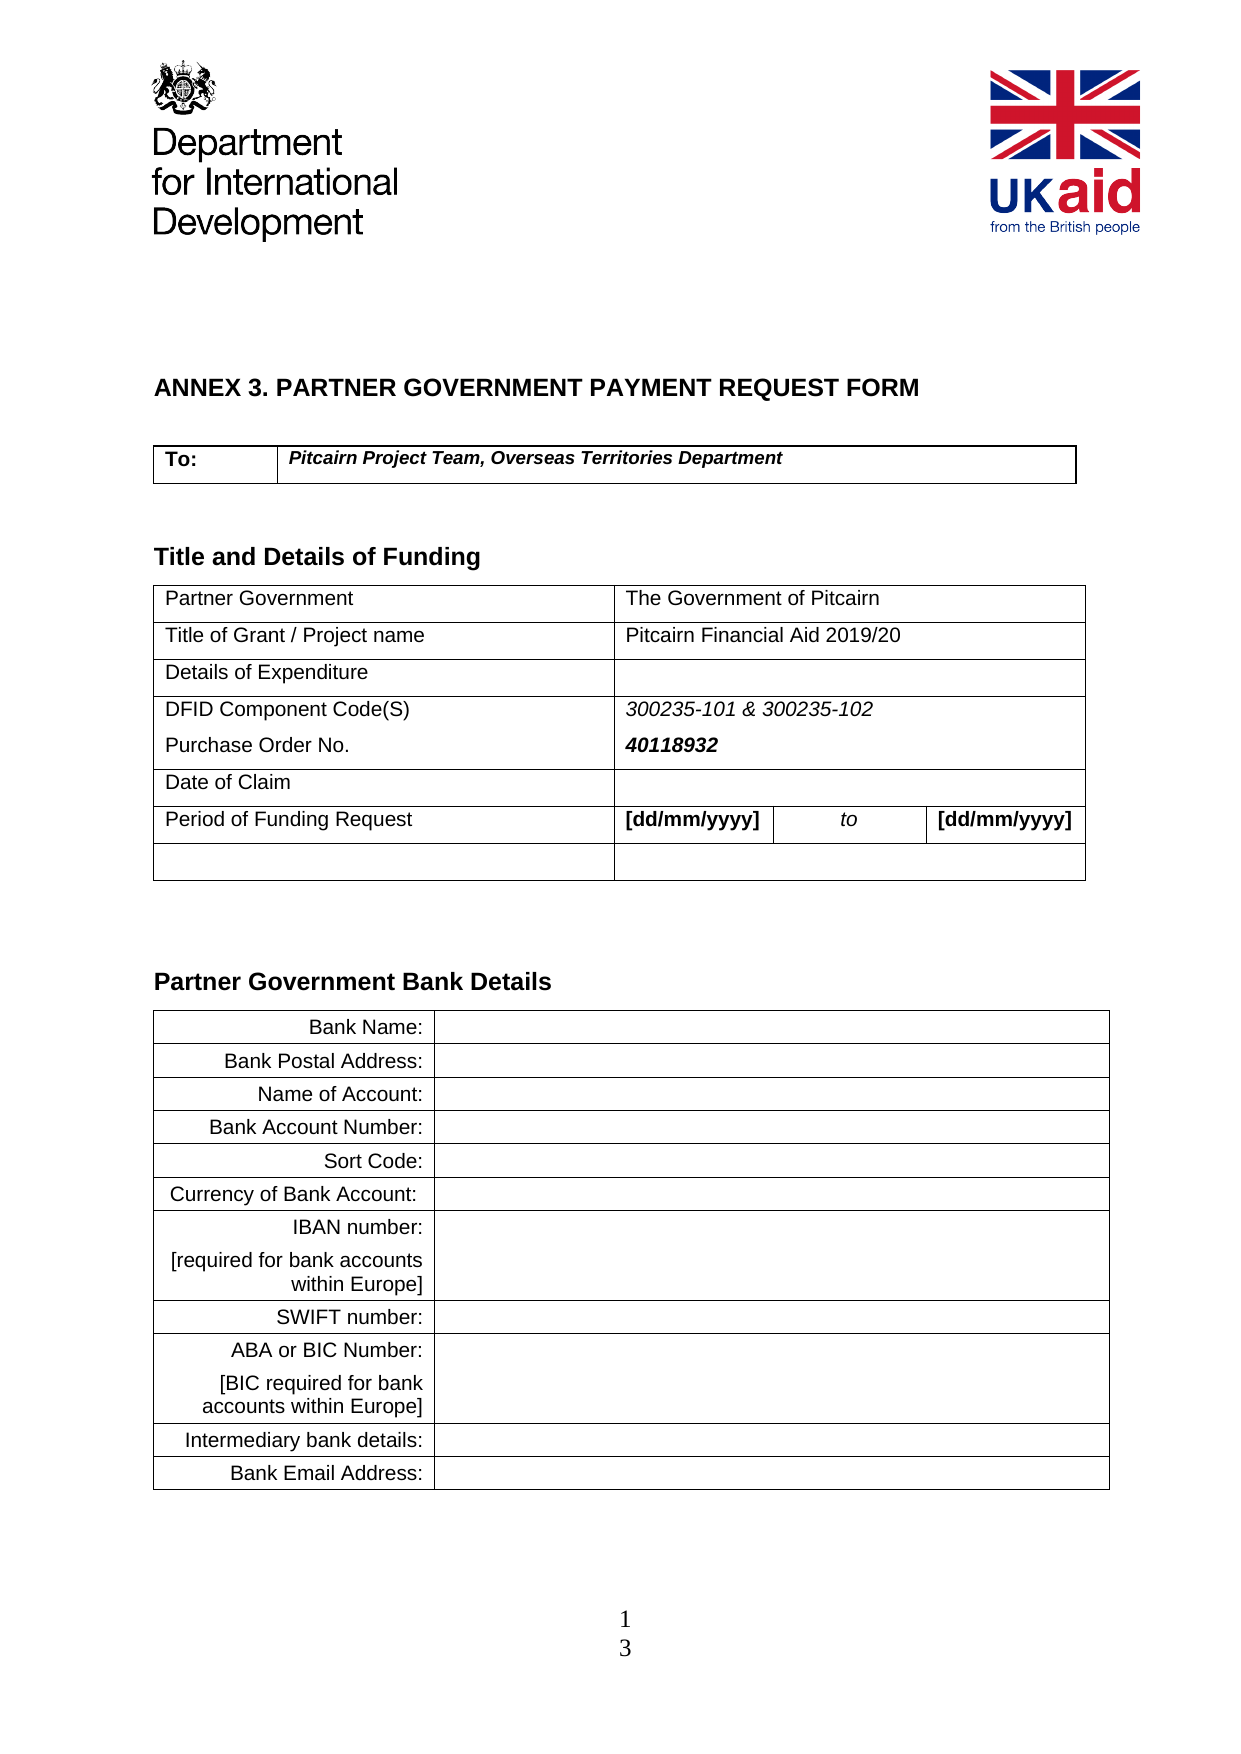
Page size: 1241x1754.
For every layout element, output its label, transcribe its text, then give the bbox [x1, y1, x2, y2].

table_cell [dd/mm/yyyy] [615, 807, 773, 842]
table_cell [435, 1301, 1109, 1333]
table_cell SWIFT number: [154, 1301, 434, 1333]
table_cell [615, 660, 1085, 696]
table_cell [435, 1144, 1109, 1177]
table_cell to [774, 807, 926, 842]
table_cell [435, 1424, 1109, 1456]
table_cell Name of Account: [154, 1078, 434, 1110]
table_cell Bank Email Address: [154, 1457, 434, 1489]
table_header Bank Name: [154, 1011, 434, 1043]
table_cell Bank Account Number: [154, 1111, 434, 1143]
table_cell ABA or BIC Number: [BIC required for bank accounts within Europe] [154, 1334, 434, 1422]
table_cell [435, 1211, 1109, 1299]
table_cell Payment Request Amount [154, 844, 614, 879]
text ANNEX 3. PARTNER GOVERNMENT PAYMENT REQUEST FORM [153, 373, 1087, 402]
text Partner Government Bank Details [153, 967, 1087, 996]
table_cell Date of Claim [154, 770, 614, 806]
table_cell Details of Expenditure [154, 660, 614, 696]
text Title and Details of Funding [153, 542, 1087, 570]
table_cell Currency of Bank Account: [154, 1178, 434, 1210]
table_cell Title of Grant / Project name [154, 623, 614, 659]
table_cell DFID Component Code(S) Purchase Order No. [154, 697, 614, 768]
table_cell [435, 1457, 1109, 1489]
table_cell Pitcairn Financial Aid 2019/20 [615, 623, 1085, 659]
table_cell [615, 844, 1085, 879]
table_cell Period of Funding Request [154, 807, 614, 842]
table_header Pitcairn Project Team, Overseas Territories Department [278, 447, 1075, 482]
table_cell IBAN number: [required for bank accounts within Europe] [154, 1211, 434, 1299]
table_cell [435, 1334, 1109, 1422]
table_cell [615, 770, 1085, 806]
table_header To: [154, 447, 277, 482]
table_cell [435, 1111, 1109, 1143]
table_cell Bank Postal Address: [154, 1044, 434, 1077]
table_cell [435, 1178, 1109, 1210]
table_cell [435, 1078, 1109, 1110]
table_cell [435, 1044, 1109, 1077]
table_cell Sort Code: [154, 1144, 434, 1177]
table_cell 300235-101 & 300235-102 40118932 [615, 697, 1085, 768]
table_header The Government of Pitcairn [615, 586, 1085, 622]
table_header Partner Government [154, 586, 614, 622]
table_header [435, 1011, 1109, 1043]
table_cell [dd/mm/yyyy] [927, 807, 1085, 842]
table_cell Intermediary bank details: [154, 1424, 434, 1456]
